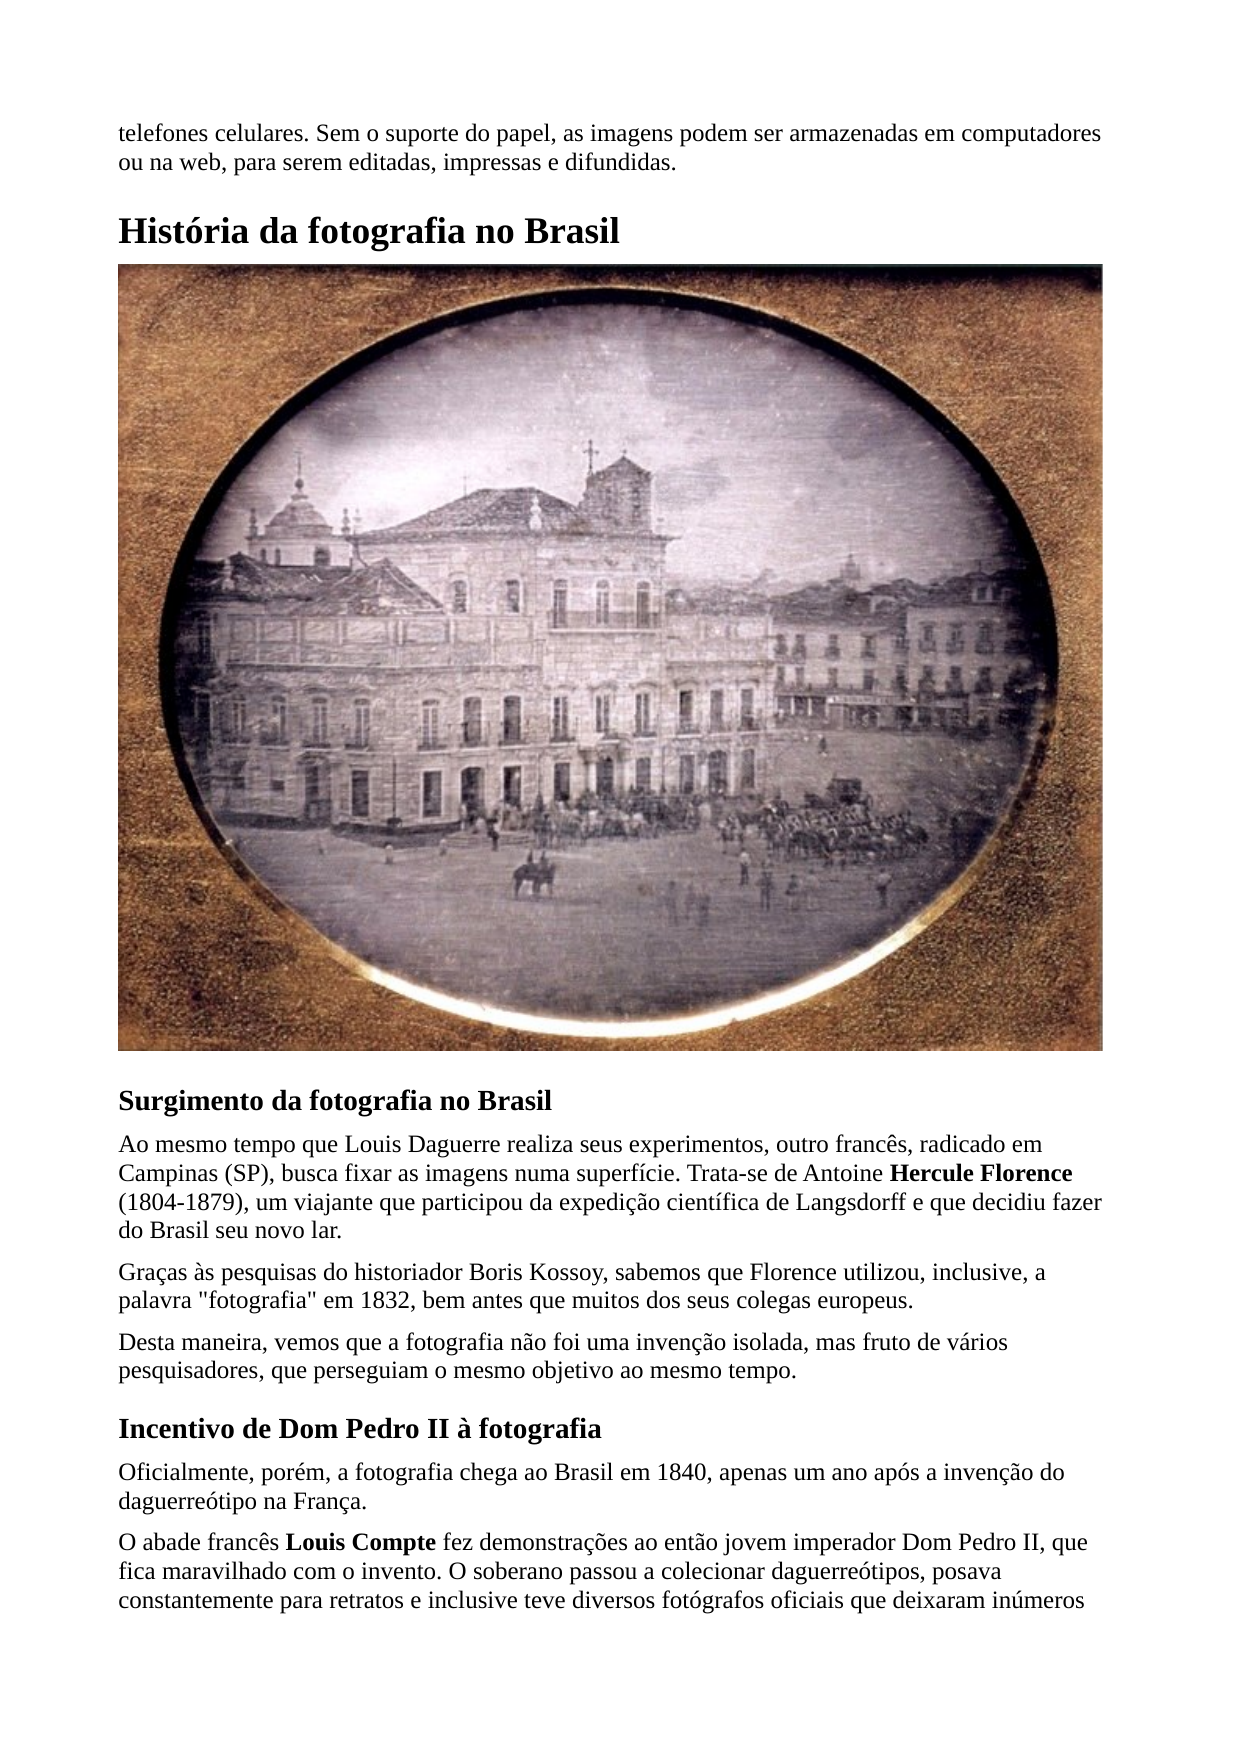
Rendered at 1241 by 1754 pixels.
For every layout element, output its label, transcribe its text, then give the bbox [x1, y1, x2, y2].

text telefones celulares. Sem o suporte do papel, as imagens podem ser armazenadas em computadores ou na web, para serem editadas, impressas e difundidas. [118, 118, 1122, 176]
text Graças às pesquisas do historiador Boris Kossoy, sabemos que Florence utilizou, inclusive, a palavra "fotografia" em 1832, bem antes que muitos dos seus colegas europeus. [118, 1257, 1122, 1314]
picture [118, 264, 1103, 1051]
text Desta maneira, vemos que a fotografia não foi uma invenção isolada, mas fruto de vários pesquisadores, que perseguiam o mesmo objetivo ao mesmo tempo. [118, 1327, 1122, 1384]
text Oficialmente, porém, a fotografia chega ao Brasil em 1840, apenas um ano após a invenção do daguerreótipo na França. [118, 1457, 1122, 1515]
subtitle História da fotografia no Brasil [118, 209, 1122, 252]
subtitle Incentivo de Dom Pedro II à fotografia [118, 1411, 1122, 1445]
text Ao mesmo tempo que Louis Daguerre realiza seus experimentos, outro francês, radicado em Campinas (SP), busca fixar as imagens numa superfície. Trata-se de Antoine Hercule Florence (1804-1879), um viajante que participou da expedição científica de Langsdorff e que decidiu fazer do Brasil seu novo lar. [118, 1129, 1122, 1244]
subtitle Surgimento da fotografia no Brasil [118, 1083, 1122, 1117]
text O abade francês Louis Compte fez demonstrações ao então jovem imperador Dom Pedro II, que fica maravilhado com o invento. O soberano passou a colecionar daguerreótipos, posava constantemente para retratos e inclusive teve diversos fotógrafos oficiais que deixaram inúmeros [118, 1527, 1122, 1613]
